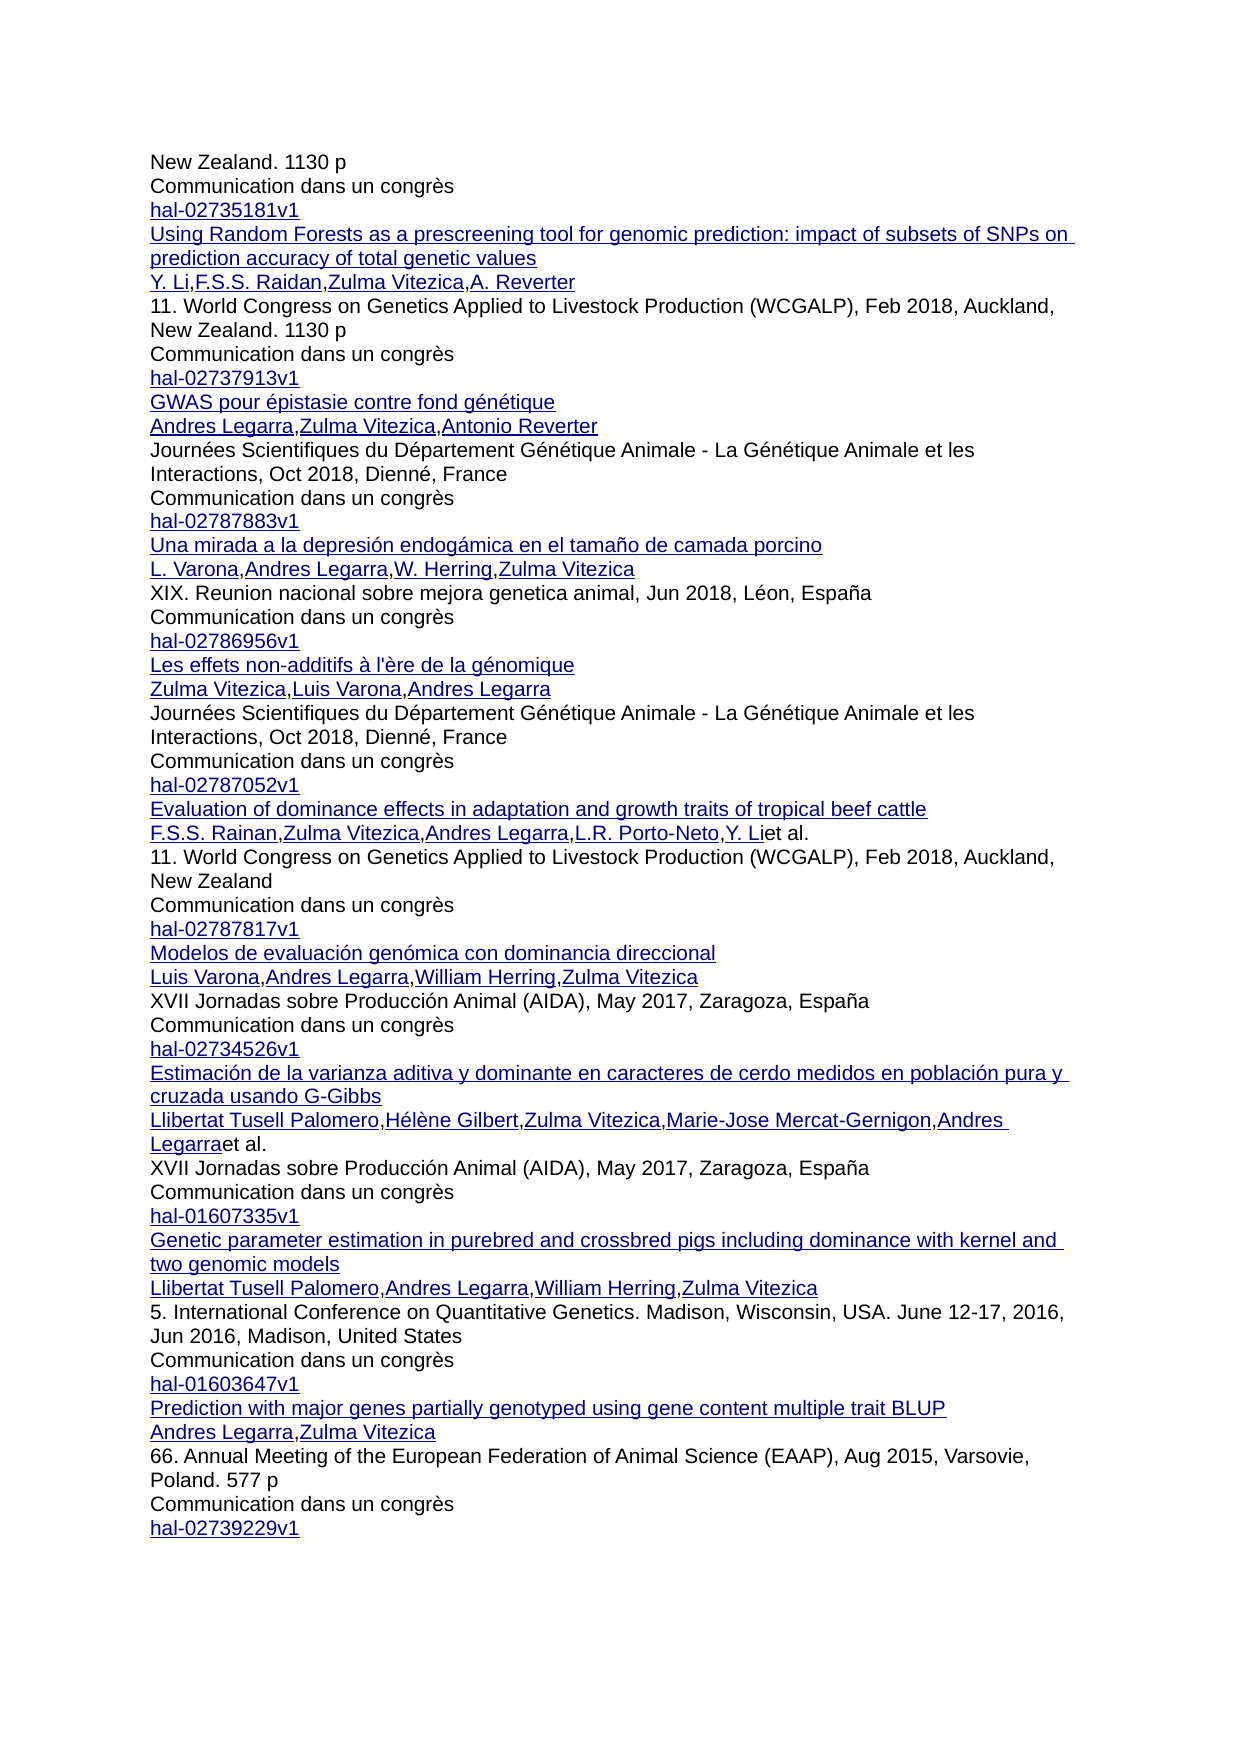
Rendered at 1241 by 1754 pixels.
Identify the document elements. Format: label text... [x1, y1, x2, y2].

table_cell Les effets non-additifs à l'ère de la génomique Zulma Vitezica,Luis Varona,Andres Legarra Journées Scientifiques du Département Génétique Animale - La Génétique Animale et les Interactions, Oct 2018, Dienné, France Communication dans un congrès hal-02787052v1 [150, 653, 1090, 797]
table_cell Estimación de la varianza aditiva y dominante en caracteres de cerdo medidos en población pura y cruzada usando G-Gibbs Llibertat Tusell Palomero,Hélène Gilbert,Zulma Vitezica,Marie-Jose Mercat-Gernigon,Andres Legarraet al. XVII Jornadas sobre Producción Animal (AIDA), May 2017, Zaragoza, España Communication dans un congrès hal-01607335v1 [150, 1060, 1090, 1228]
table_cell New Zealand. 1130 p Communication dans un congrès hal-02735181v1 [150, 150, 1090, 222]
table_cell Genetic parameter estimation in purebred and crossbred pigs including dominance with kernel and two genomic models Llibertat Tusell Palomero,Andres Legarra,William Herring,Zulma Vitezica 5. International Conference on Quantitative Genetics. Madison, Wisconsin, USA. June 12-17, 2016, Jun 2016, Madison, United States Communication dans un congrès hal-01603647v1 [150, 1228, 1090, 1396]
table_cell GWAS pour épistasie contre fond génétique Andres Legarra,Zulma Vitezica,Antonio Reverter Journées Scientifiques du Département Génétique Animale - La Génétique Animale et les Interactions, Oct 2018, Dienné, France Communication dans un congrès hal-02787883v1 [150, 390, 1090, 533]
table_cell Modelos de evaluación genómica con dominancia direccional Luis Varona,Andres Legarra,William Herring,Zulma Vitezica XVII Jornadas sobre Producción Animal (AIDA), May 2017, Zaragoza, España Communication dans un congrès hal-02734526v1 [150, 941, 1090, 1060]
table_cell Una mirada a la depresión endogámica en el tamaño de camada porcino L. Varona,Andres Legarra,W. Herring,Zulma Vitezica XIX. Reunion nacional sobre mejora genetica animal, Jun 2018, Léon, España Communication dans un congrès hal-02786956v1 [150, 533, 1090, 653]
table_cell Prediction with major genes partially genotyped using gene content multiple trait BLUP Andres Legarra,Zulma Vitezica 66. Annual Meeting of the European Federation of Animal Science (EAAP), Aug 2015, Varsovie, Poland. 577 p Communication dans un congrès hal-02739229v1 [150, 1396, 1090, 1539]
table_cell Using Random Forests as a prescreening tool for genomic prediction: impact of subsets of SNPs on prediction accuracy of total genetic values Y. Li,F.S.S. Raidan,Zulma Vitezica,A. Reverter 11. World Congress on Genetics Applied to Livestock Production (WCGALP), Feb 2018, Auckland, New Zealand. 1130 p Communication dans un congrès hal-02737913v1 [150, 222, 1090, 389]
table_cell Evaluation of dominance effects in adaptation and growth traits of tropical beef cattle F.S.S. Rainan,Zulma Vitezica,Andres Legarra,L.R. Porto-Neto,Y. Liet al. 11. World Congress on Genetics Applied to Livestock Production (WCGALP), Feb 2018, Auckland, New Zealand Communication dans un congrès hal-02787817v1 [150, 797, 1090, 941]
